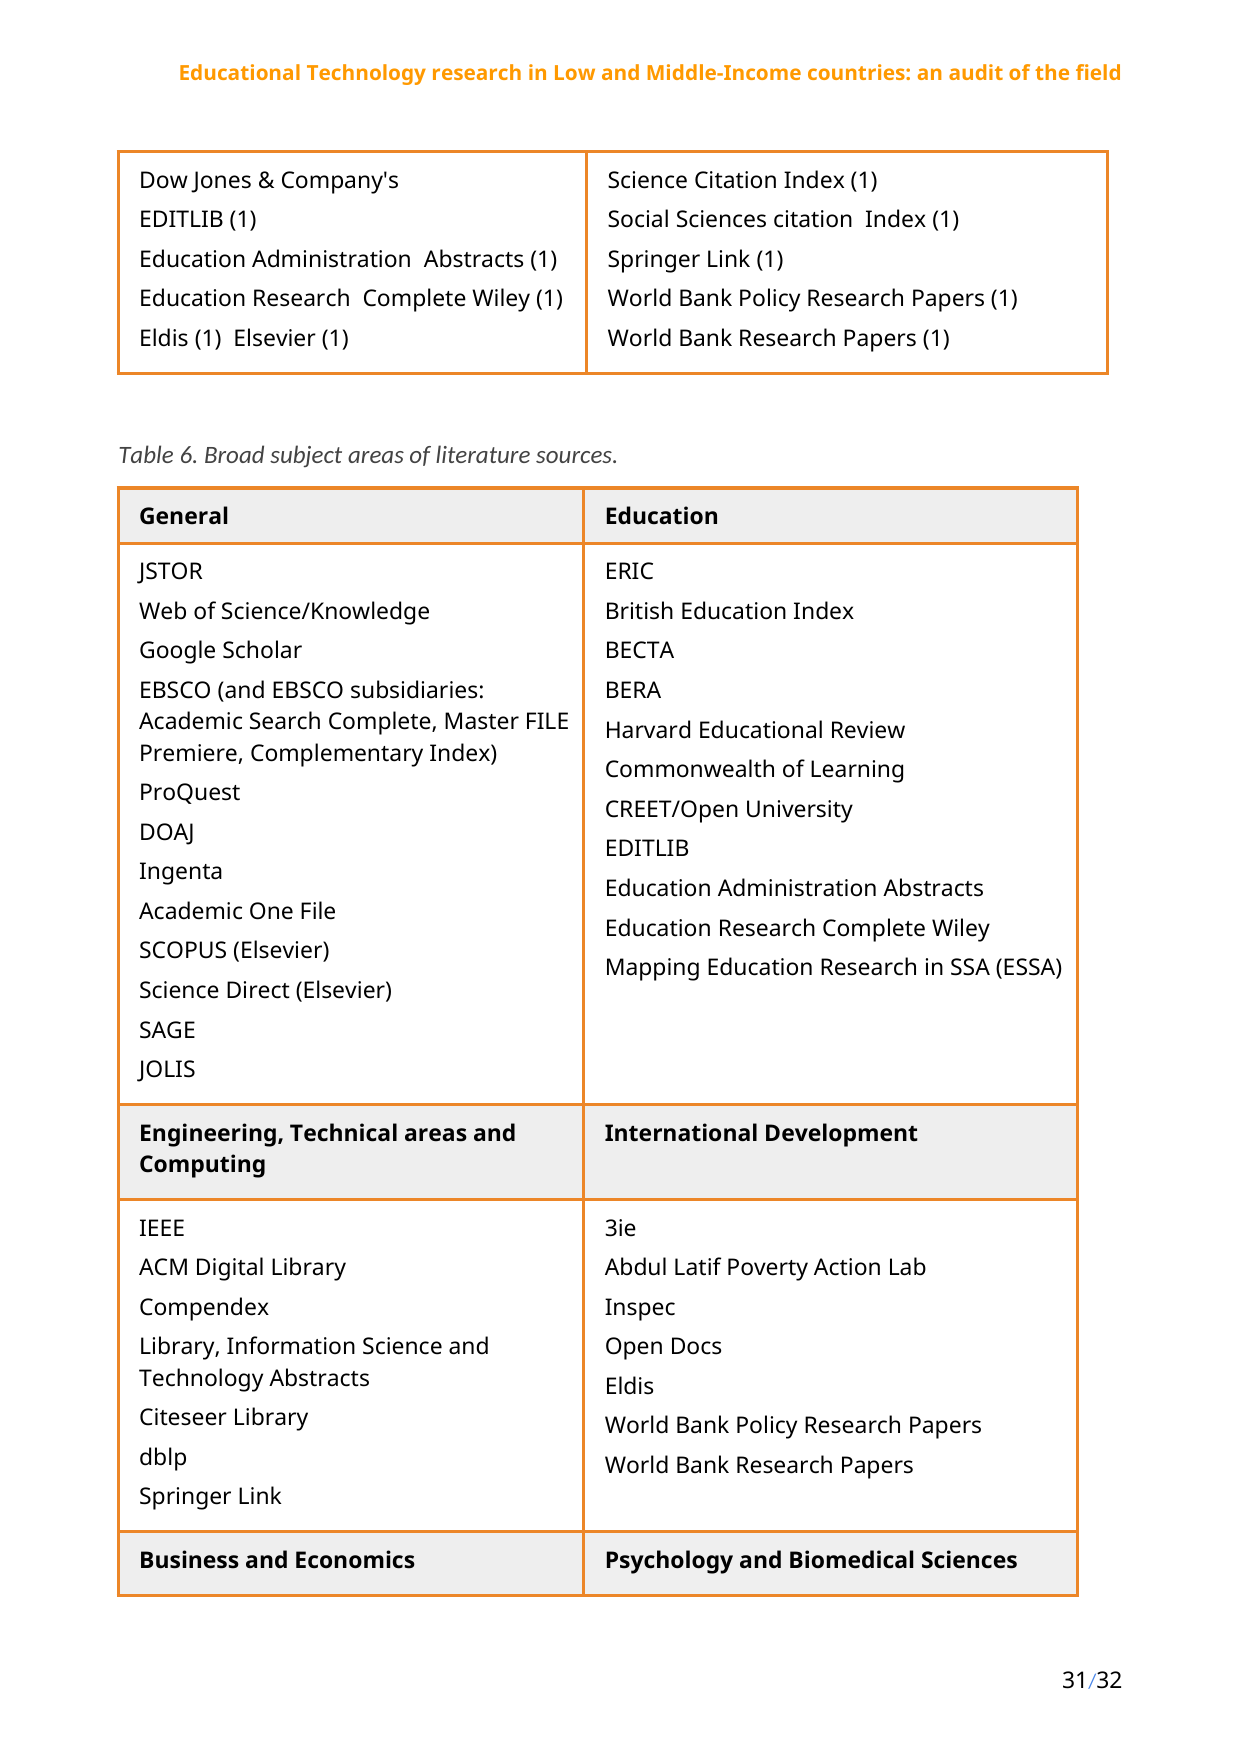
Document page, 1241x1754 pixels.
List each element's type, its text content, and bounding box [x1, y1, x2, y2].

table_cell 3ie Abdul Latif Poverty Action Lab Inspec Open Docs Eldis World Bank Policy Research Papers World Bank Research Papers [585, 1201, 1076, 1530]
table_cell JSTOR Web of Science/Knowledge Google Scholar EBSCO (and EBSCO subsidiaries: Academic Search Complete, Master FILE Premiere, Complementary Index) ProQuest DOAJ Ingenta Academic One File SCOPUS (Elsevier) Science Direct (Elsevier) SAGE JOLIS [120, 545, 582, 1103]
table_header Education [585, 490, 1076, 542]
table_cell Science Citation Index (1) Social Sciences citation Index (1) Springer Link (1) World Bank Policy Research Papers (1) World Bank Research Papers (1) [588, 153, 1106, 372]
table_cell International Development [585, 1106, 1076, 1198]
table_cell ERIC British Education Index BECTA BERA Harvard Educational Review Commonwealth of Learning CREET/Open University EDITLIB Education Administration Abstracts Education Research Complete Wiley Mapping Education Research in SSA (ESSA) [585, 545, 1076, 1103]
table_cell Business and Economics [120, 1533, 582, 1594]
table_header General [120, 490, 582, 542]
table_cell Engineering, Technical areas and Computing [120, 1106, 582, 1198]
table_cell Dow Jones & Company's EDITLIB (1) Education Administration Abstracts (1) Education Research Complete Wiley (1) Eldis (1) Elsevier (1) [120, 153, 585, 372]
table_cell Psychology and Biomedical Sciences [585, 1533, 1076, 1594]
table_cell IEEE ACM Digital Library Compendex Library, Information Science and Technology Abstracts Citeseer Library dblp Springer Link [120, 1201, 582, 1530]
subtitle Table 6. Broad subject areas of literature sources. [118, 439, 1122, 470]
